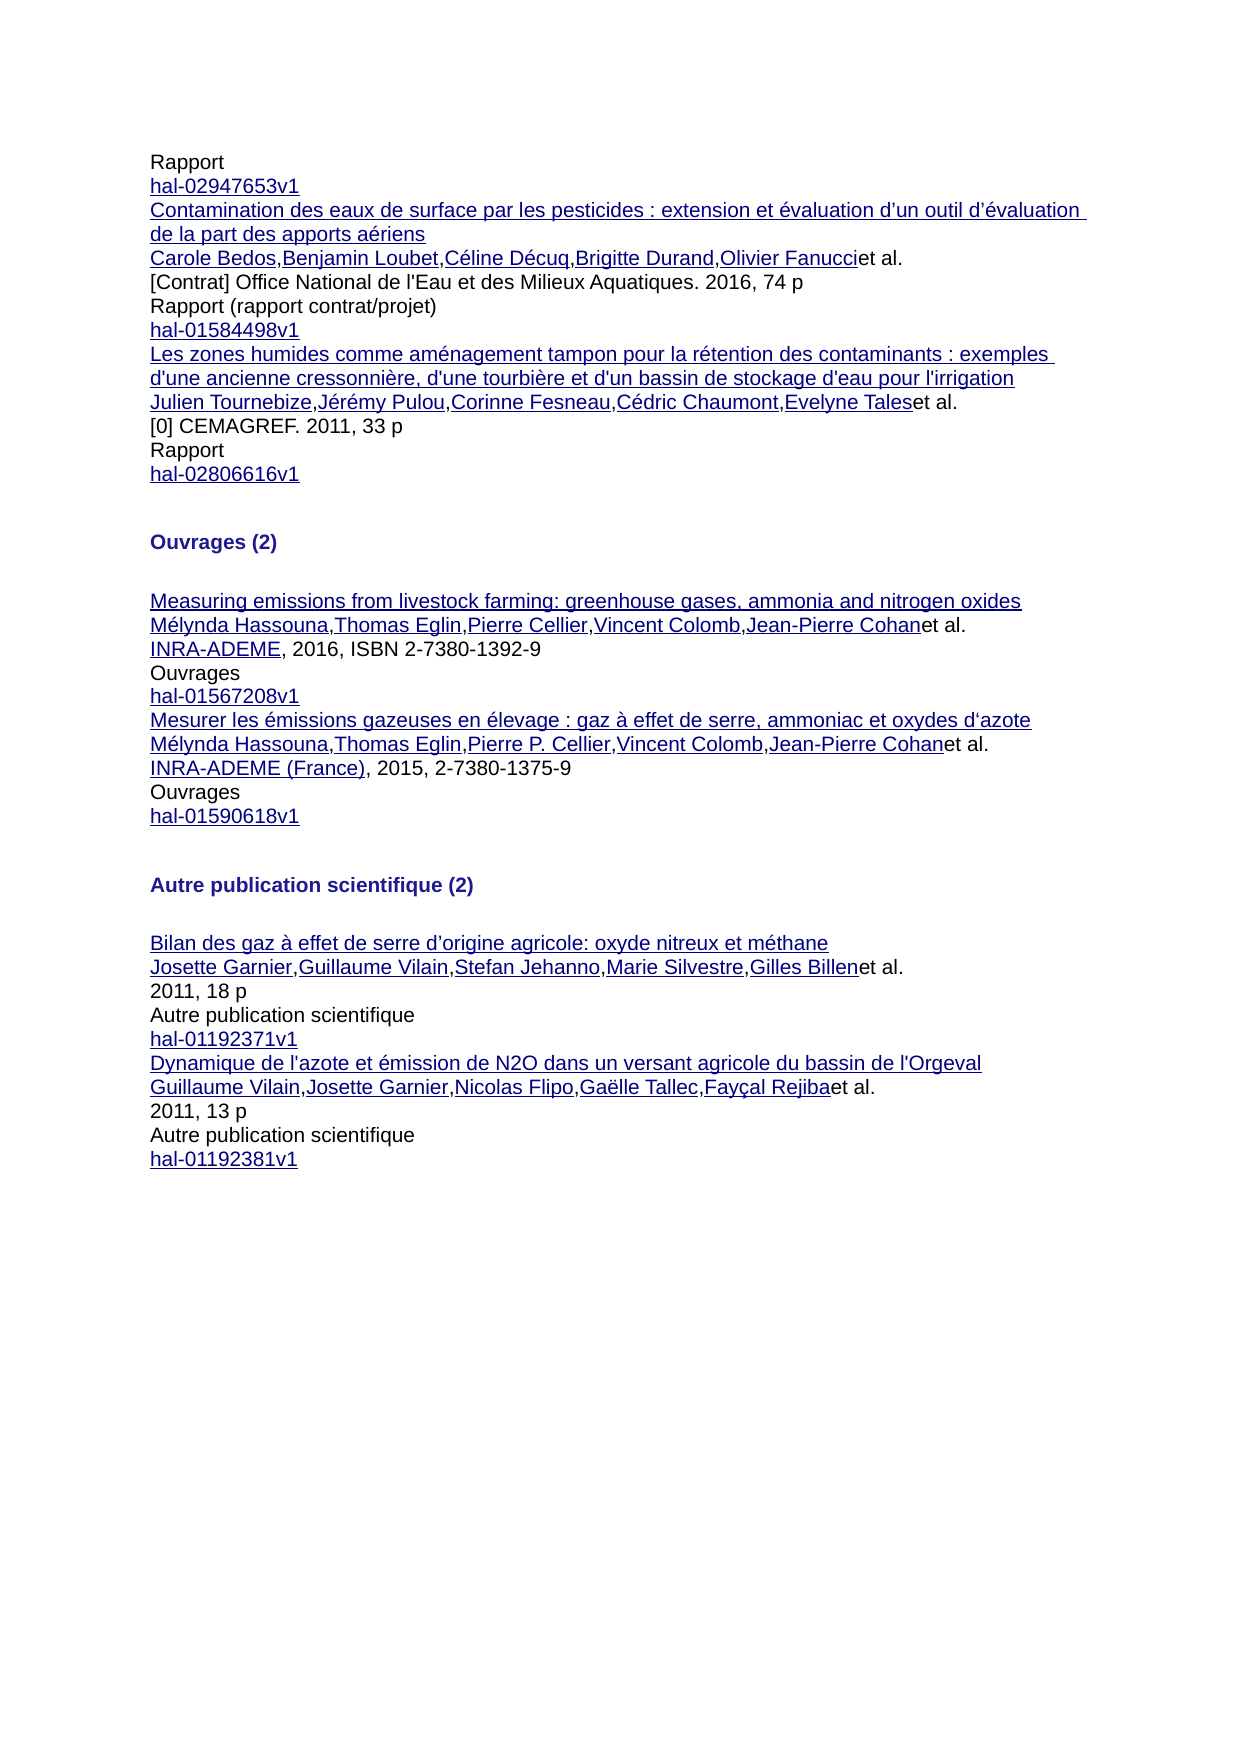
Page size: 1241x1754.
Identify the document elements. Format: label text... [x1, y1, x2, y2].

table_cell Dynamique de l'azote et émission de N2O dans un versant agricole du bassin de l'Orgeval Guillaume Vilain,Josette Garnier,Nicolas Flipo,Gaëlle Tallec,Fayçal Rejibaet al. 2011, 13 p Autre publication scientifique hal-01192381v1 [150, 1051, 1090, 1171]
table_cell Contamination des eaux de surface par les pesticides : extension et évaluation d’un outil d’évaluation de la part des apports aériens Carole Bedos,Benjamin Loubet,Céline Décuq,Brigitte Durand,Olivier Fanucciet al. [Contrat] Office National de l'Eau et des Milieux Aquatiques. 2016, 74 p Rapport (rapport contrat/projet) hal-01584498v1 [150, 198, 1090, 342]
table_cell Les zones humides comme aménagement tampon pour la rétention des contaminants : exemples d'une ancienne cressonnière, d'une tourbière et d'un bassin de stockage d'eau pour l'irrigation Julien Tournebize,Jérémy Pulou,Corinne Fesneau,Cédric Chaumont,Evelyne Taleset al. [0] CEMAGREF. 2011, 33 p Rapport hal-02806616v1 [150, 342, 1090, 485]
subtitle Ouvrages (2) [150, 530, 1090, 554]
table_cell Mesurer les émissions gazeuses en élevage : gaz à effet de serre, ammoniac et oxydes d‘azote Mélynda Hassouna,Thomas Eglin,Pierre P. Cellier,Vincent Colomb,Jean-Pierre Cohanet al. INRA-ADEME (France), 2015, 2-7380-1375-9 Ouvrages hal-01590618v1 [150, 708, 1090, 828]
table_header Bilan des gaz à effet de serre d’origine agricole: oxyde nitreux et méthane Josette Garnier,Guillaume Vilain,Stefan Jehanno,Marie Silvestre,Gilles Billenet al. 2011, 18 p Autre publication scientifique hal-01192371v1 [150, 931, 1090, 1051]
subtitle Autre publication scientifique (2) [150, 873, 1090, 897]
table_header Measuring emissions from livestock farming: greenhouse gases, ammonia and nitrogen oxides Mélynda Hassouna,Thomas Eglin,Pierre Cellier,Vincent Colomb,Jean-Pierre Cohanet al. INRA-ADEME, 2016, ISBN 2-7380-1392-9 Ouvrages hal-01567208v1 [150, 589, 1090, 708]
table_cell Rapport hal-02947653v1 [150, 150, 1090, 198]
